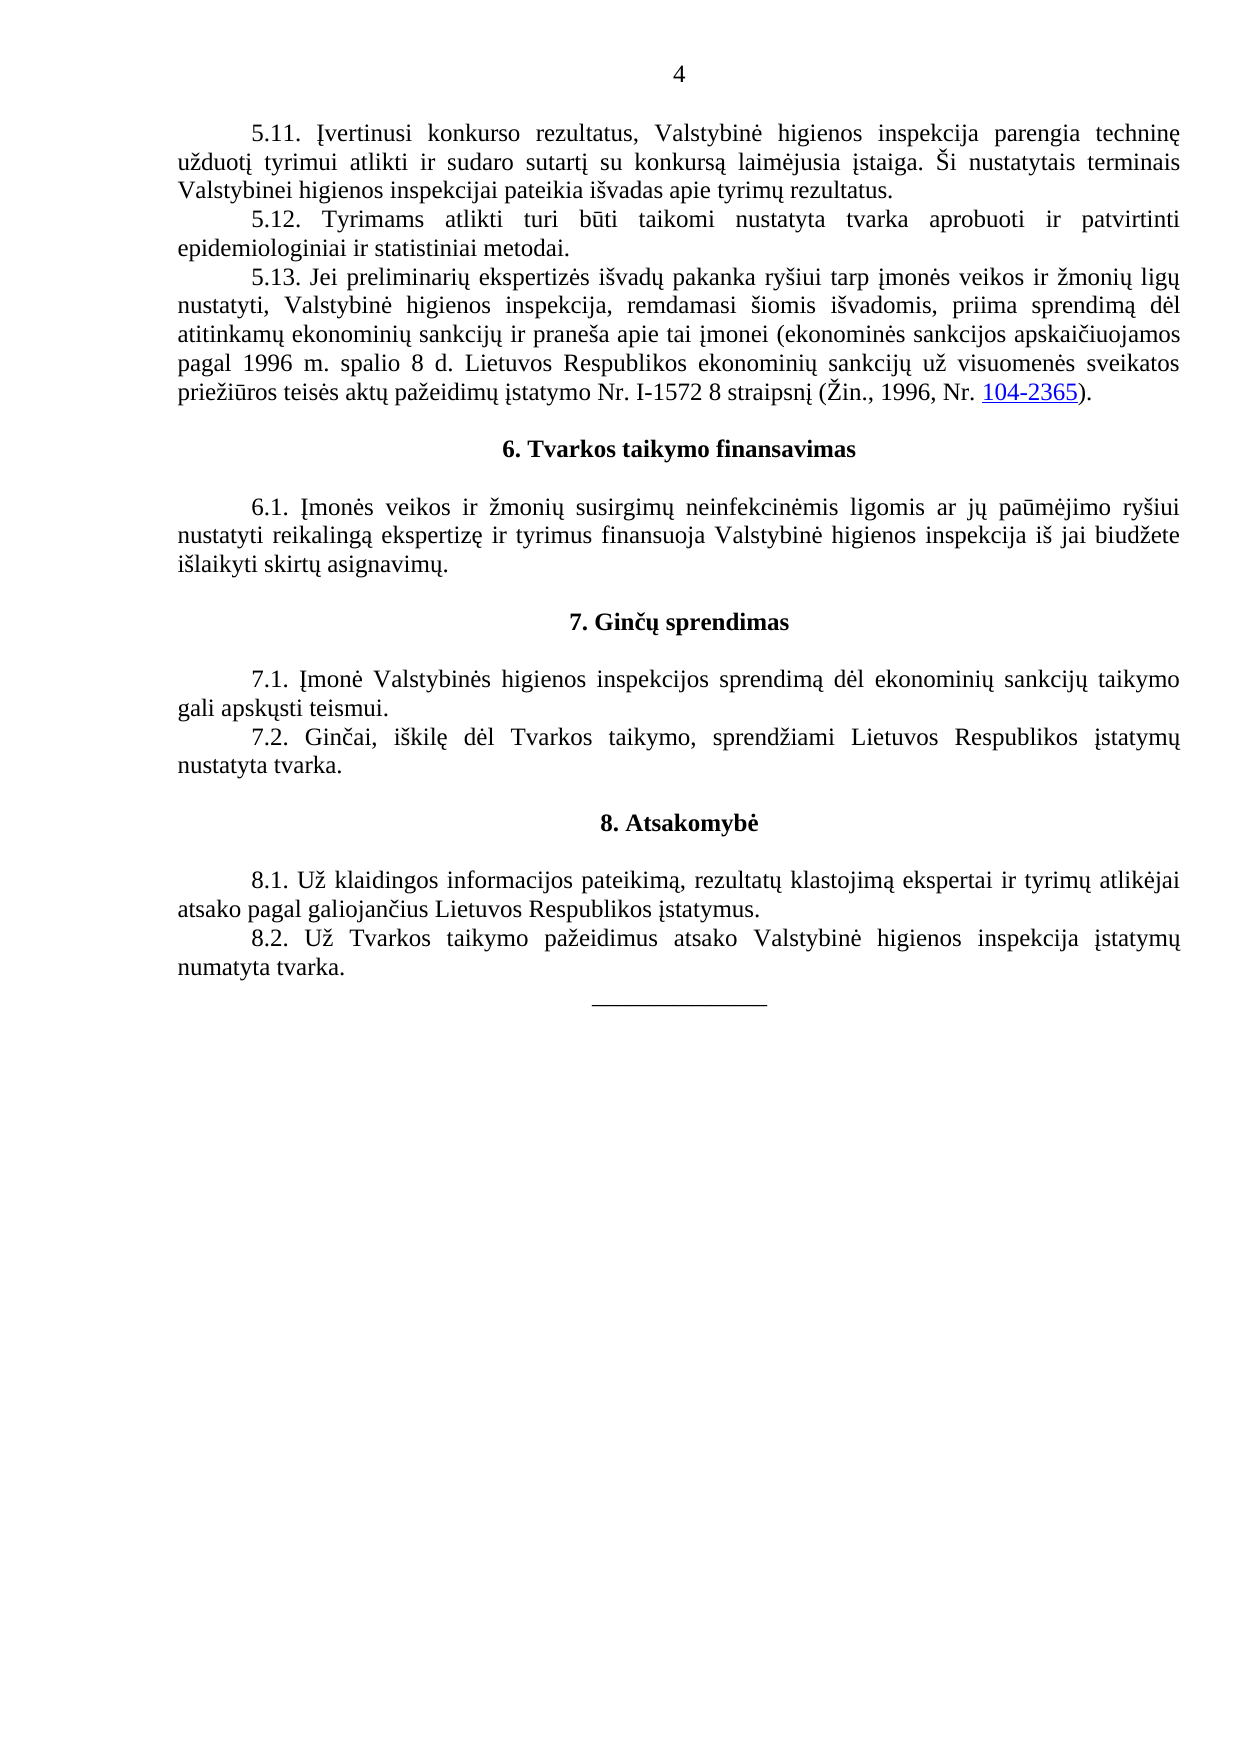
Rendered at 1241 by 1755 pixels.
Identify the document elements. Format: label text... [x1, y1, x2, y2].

text 6. Tvarkos taikymo finansavimas [177, 434, 1181, 463]
text 7. Ginčų sprendimas [177, 607, 1181, 636]
text 8.1. Už klaidingos informacijos pateikimą, rezultatų klastojimą ekspertai ir tyrimų atlikėjai atsako pagal galiojančius Lietuvos Respublikos įstatymus. [177, 866, 1181, 923]
text 5.11. Įvertinusi konkurso rezultatus, Valstybinė higienos inspekcija parengia techninę užduotį tyrimui atlikti ir sudaro sutartį su konkursą laimėjusia įstaiga. Ši nustatytais terminais Valstybinei higienos inspekcijai pateikia išvadas apie tyrimų rezultatus. [177, 118, 1181, 204]
text 7.2. Ginčai, iškilę dėl Tvarkos taikymo, sprendžiami Lietuvos Respublikos įstatymų nustatyta tvarka. [177, 722, 1181, 779]
text 8.2. Už Tvarkos taikymo pažeidimus atsako Valstybinė higienos inspekcija įstatymų numatyta tvarka. [177, 923, 1181, 981]
text 5.12. Tyrimams atlikti turi būti taikomi nustatyta tvarka aprobuoti ir patvirtinti epidemiologiniai ir statistiniai metodai. [177, 204, 1181, 262]
text 5.13. Jei preliminarių ekspertizės išvadų pakanka ryšiui tarp įmonės veikos ir žmonių ligų nustatyti, Valstybinė higienos inspekcija, remdamasi šiomis išvadomis, priima sprendimą dėl atitinkamų ekonominių sankcijų ir praneša apie tai įmonei (ekonominės sankcijos apskaičiuojamos pagal 1996 m. spalio 8 d. Lietuvos Respublikos ekonominių sankcijų už visuomenės sveikatos priežiūros teisės aktų pažeidimų įstatymo Nr. I-1572 8 straipsnį (Žin., 1996, Nr. 104-2365). [177, 262, 1181, 406]
text 7.1. Įmonė Valstybinės higienos inspekcijos sprendimą dėl ekonominių sankcijų taikymo gali apskųsti teismui. [177, 664, 1181, 722]
text 8. Atsakomybė [177, 808, 1181, 837]
text 6.1. Įmonės veikos ir žmonių susirgimų neinfekcinėmis ligomis ar jų paūmėjimo ryšiui nustatyti reikalingą ekspertizę ir tyrimus finansuoja Valstybinė higienos inspekcija iš jai biudžete išlaikyti skirtų asignavimų. [177, 492, 1181, 578]
text ______________ [177, 981, 1181, 1009]
